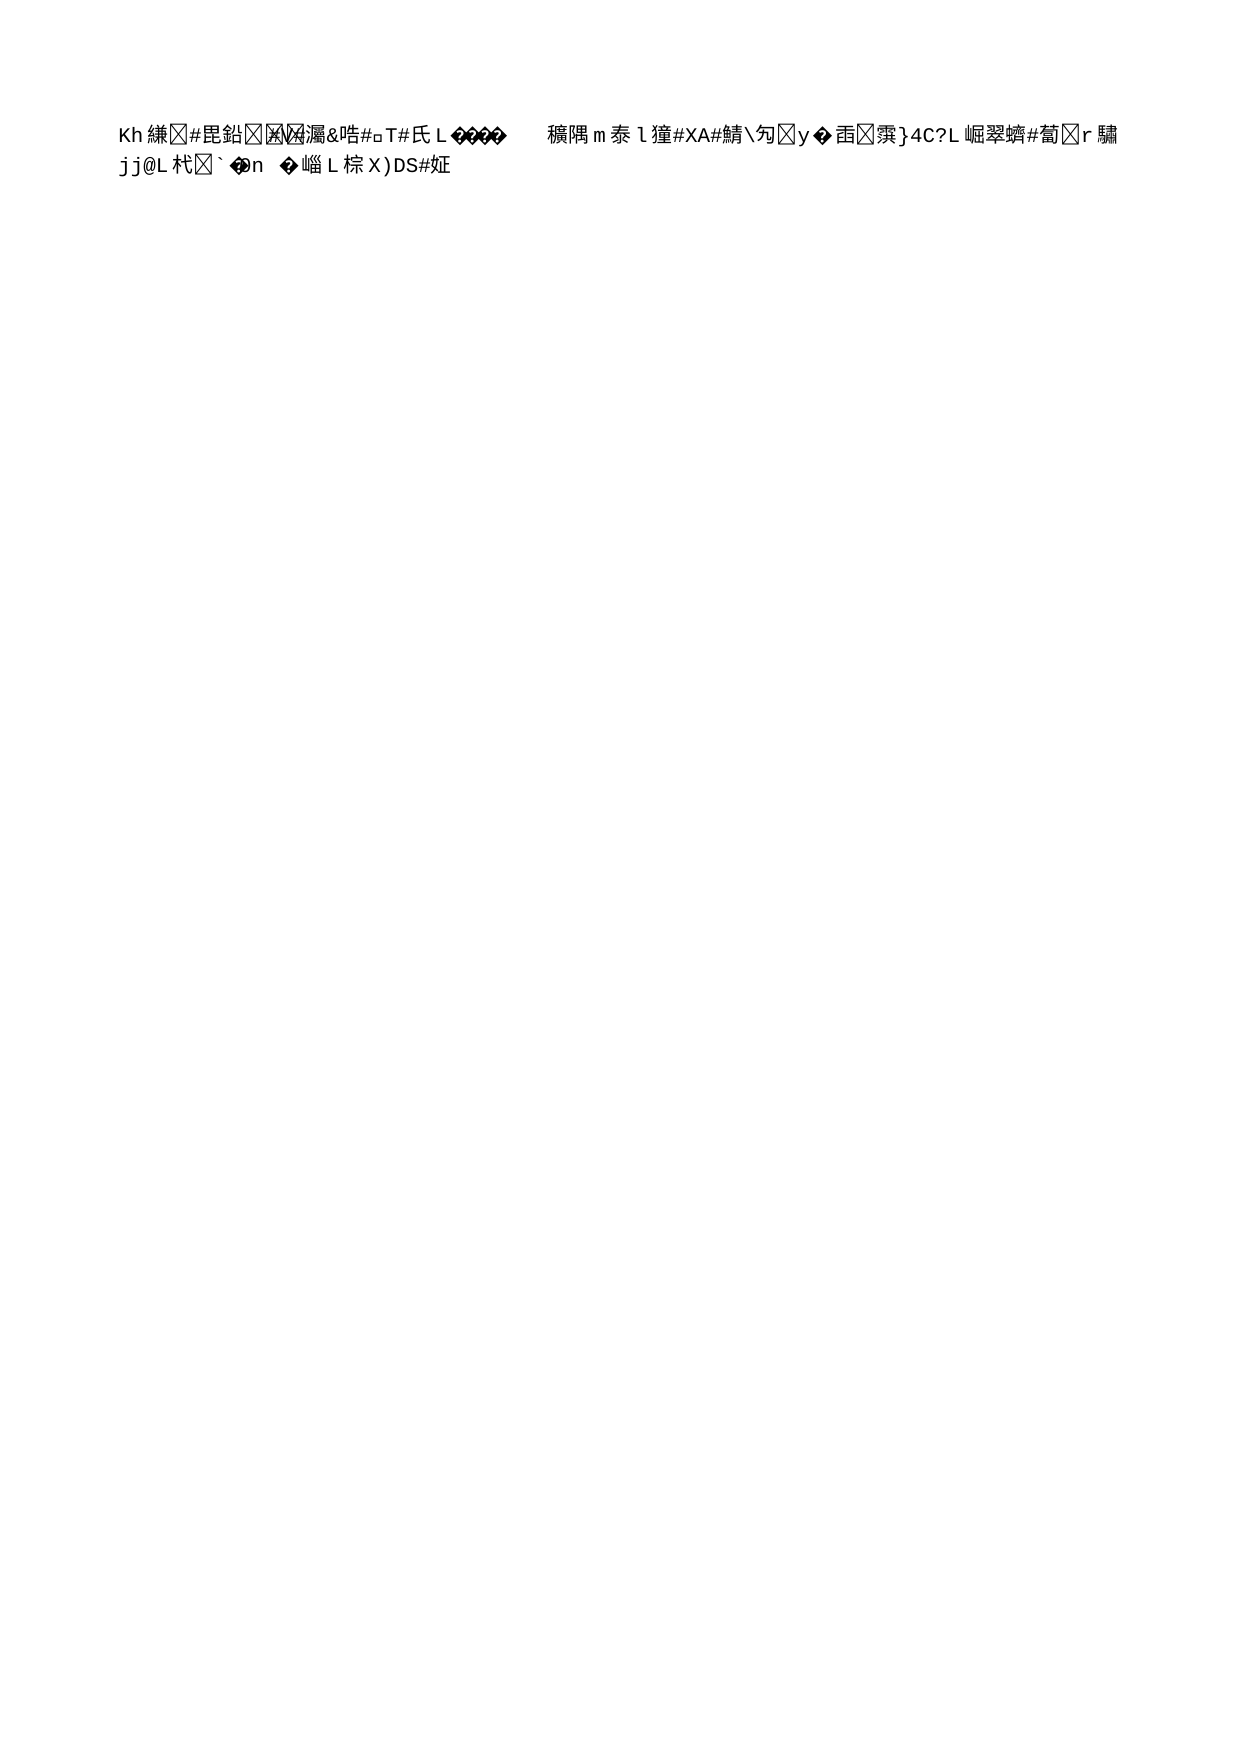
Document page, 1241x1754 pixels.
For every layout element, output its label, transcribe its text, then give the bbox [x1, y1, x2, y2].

text Kh縑�#毘鉛�#V#灟&哠#T#氏L����穬隅m泰l獞#XA#鯖\勼�y�臿�霟}4C?L崛翠蠐#蔔�r驌jj@L杙�`�0n�崰L棕X)DS#姃 [118, 118, 1122, 179]
